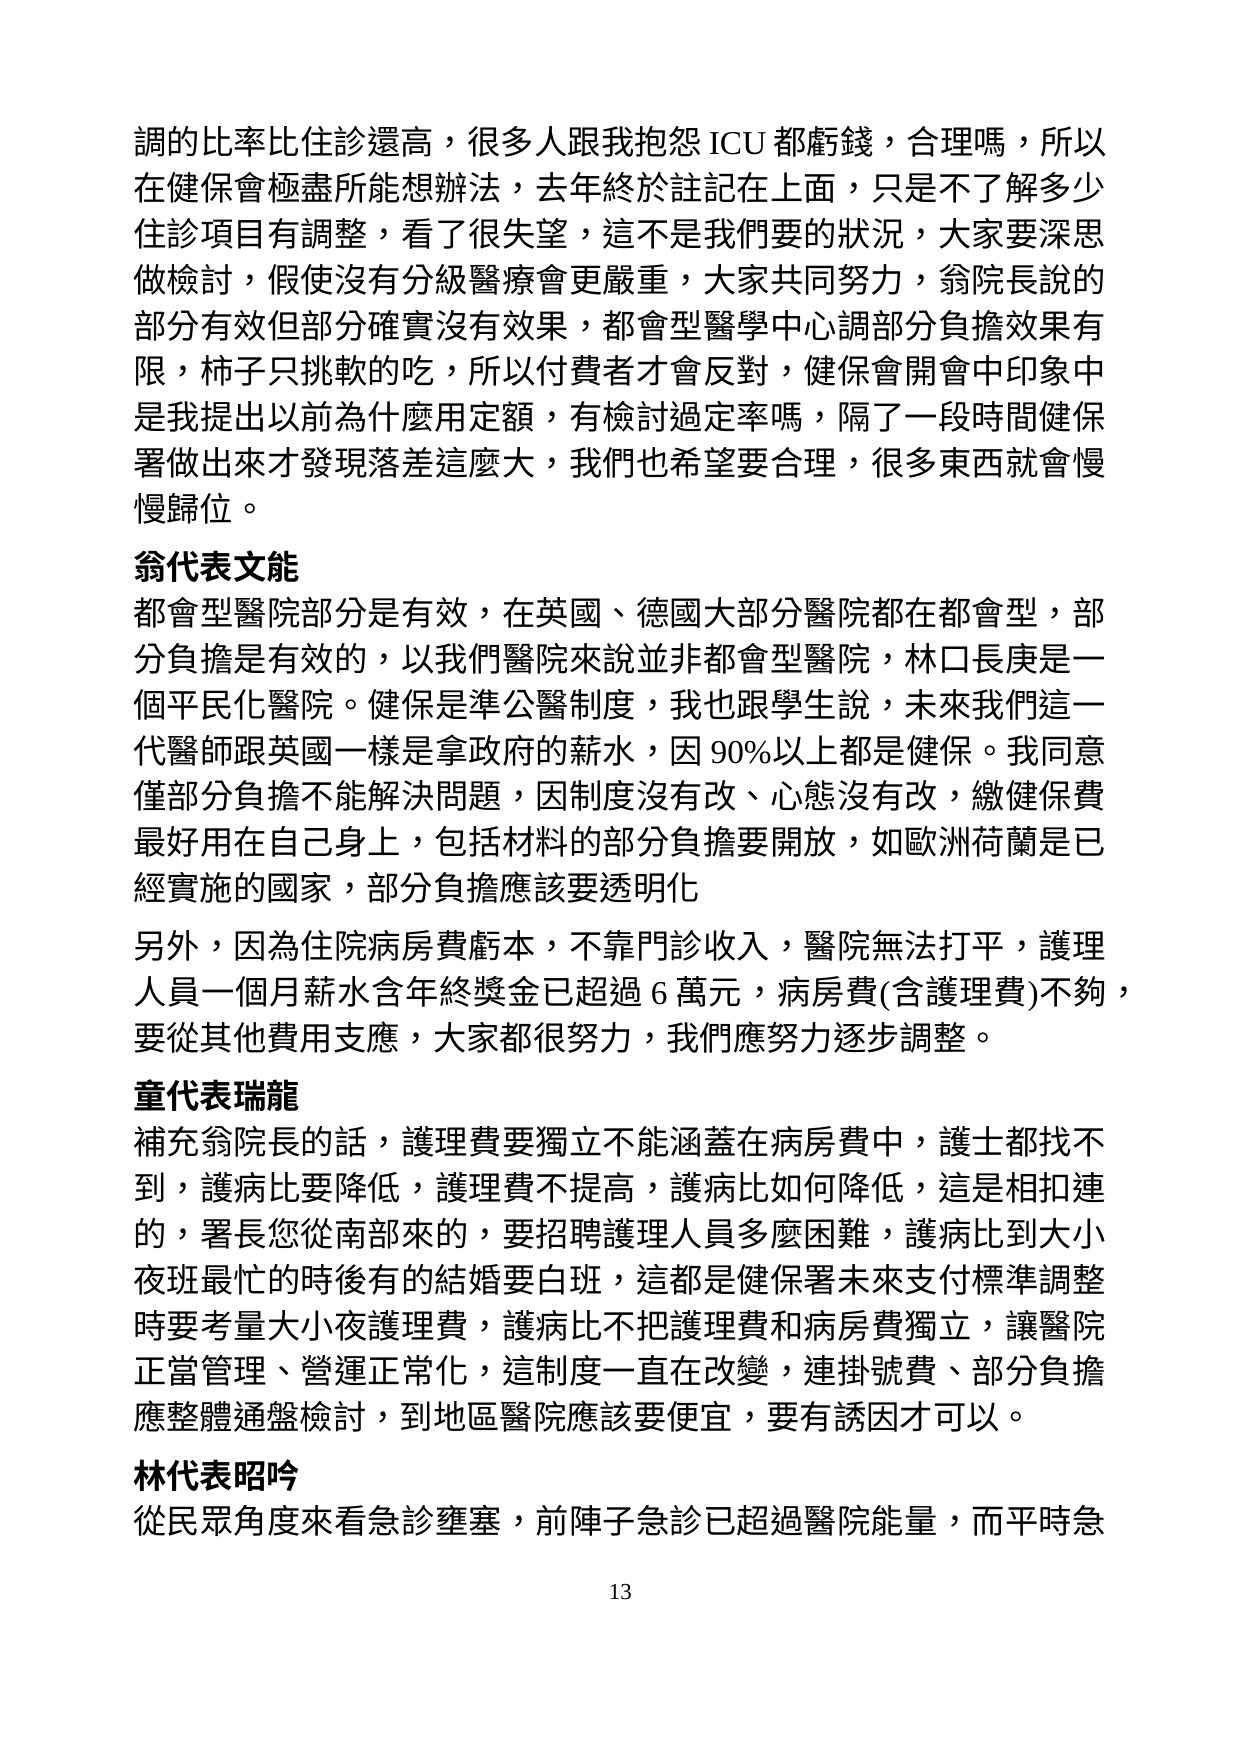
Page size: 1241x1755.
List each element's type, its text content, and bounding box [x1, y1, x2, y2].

text 童代表瑞龍 [133, 1072, 1107, 1118]
text 調的比率比住診還高，很多人跟我抱怨ICU都虧錢，合理嗎，所以在健保會極盡所能想辦法，去年終於註記在上面，只是不了解多少住診項目有調整，看了很失望，這不是我們要的狀況，大家要深思做檢討，假使沒有分級醫療會更嚴重，大家共同努力，翁院長說的部分有效但部分確實沒有效果，都會型醫學中心調部分負擔效果有限，柿子只挑軟的吃，所以付費者才會反對，健保會開會中印象中是我提出以前為什麼用定額，有檢討過定率嗎，隔了一段時間健保署做出來才發現落差這麼大，我們也希望要合理，很多東西就會慢慢歸位。 [133, 118, 1107, 531]
text 林代表昭吟 [133, 1451, 1107, 1497]
text 都會型醫院部分是有效，在英國、德國大部分醫院都在都會型，部分負擔是有效的，以我們醫院來說並非都會型醫院，林口長庚是一個平民化醫院。健保是準公醫制度，我也跟學生說，未來我們這一代醫師跟英國一樣是拿政府的薪水，因90%以上都是健保。我同意僅部分負擔不能解決問題，因制度沒有改、心態沒有改，繳健保費最好用在自己身上，包括材料的部分負擔要開放，如歐洲荷蘭是已經實施的國家，部分負擔應該要透明化 [133, 589, 1107, 910]
text 翁代表文能 [133, 543, 1107, 589]
text 補充翁院長的話，護理費要獨立不能涵蓋在病房費中，護士都找不到，護病比要降低，護理費不提高，護病比如何降低，這是相扣連的，署長您從南部來的，要招聘護理人員多麼困難，護病比到大小夜班最忙的時後有的結婚要白班，這都是健保署未來支付標準調整時要考量大小夜護理費，護病比不把護理費和病房費獨立，讓醫院正當管理、營運正常化，這制度一直在改變，連掛號費、部分負擔應整體通盤檢討，到地區醫院應該要便宜，要有誘因才可以。 [133, 1118, 1107, 1439]
text 另外，因為住院病房費虧本，不靠門診收入，醫院無法打平，護理人員一個月薪水含年終獎金已超過6萬元，病房費(含護理費)不夠，要從其他費用支應，大家都很努力，我們應努力逐步調整。 [133, 922, 1107, 1060]
text 從民眾角度來看急診壅塞，前陣子急診已超過醫院能量，而平時急 [133, 1497, 1107, 1543]
